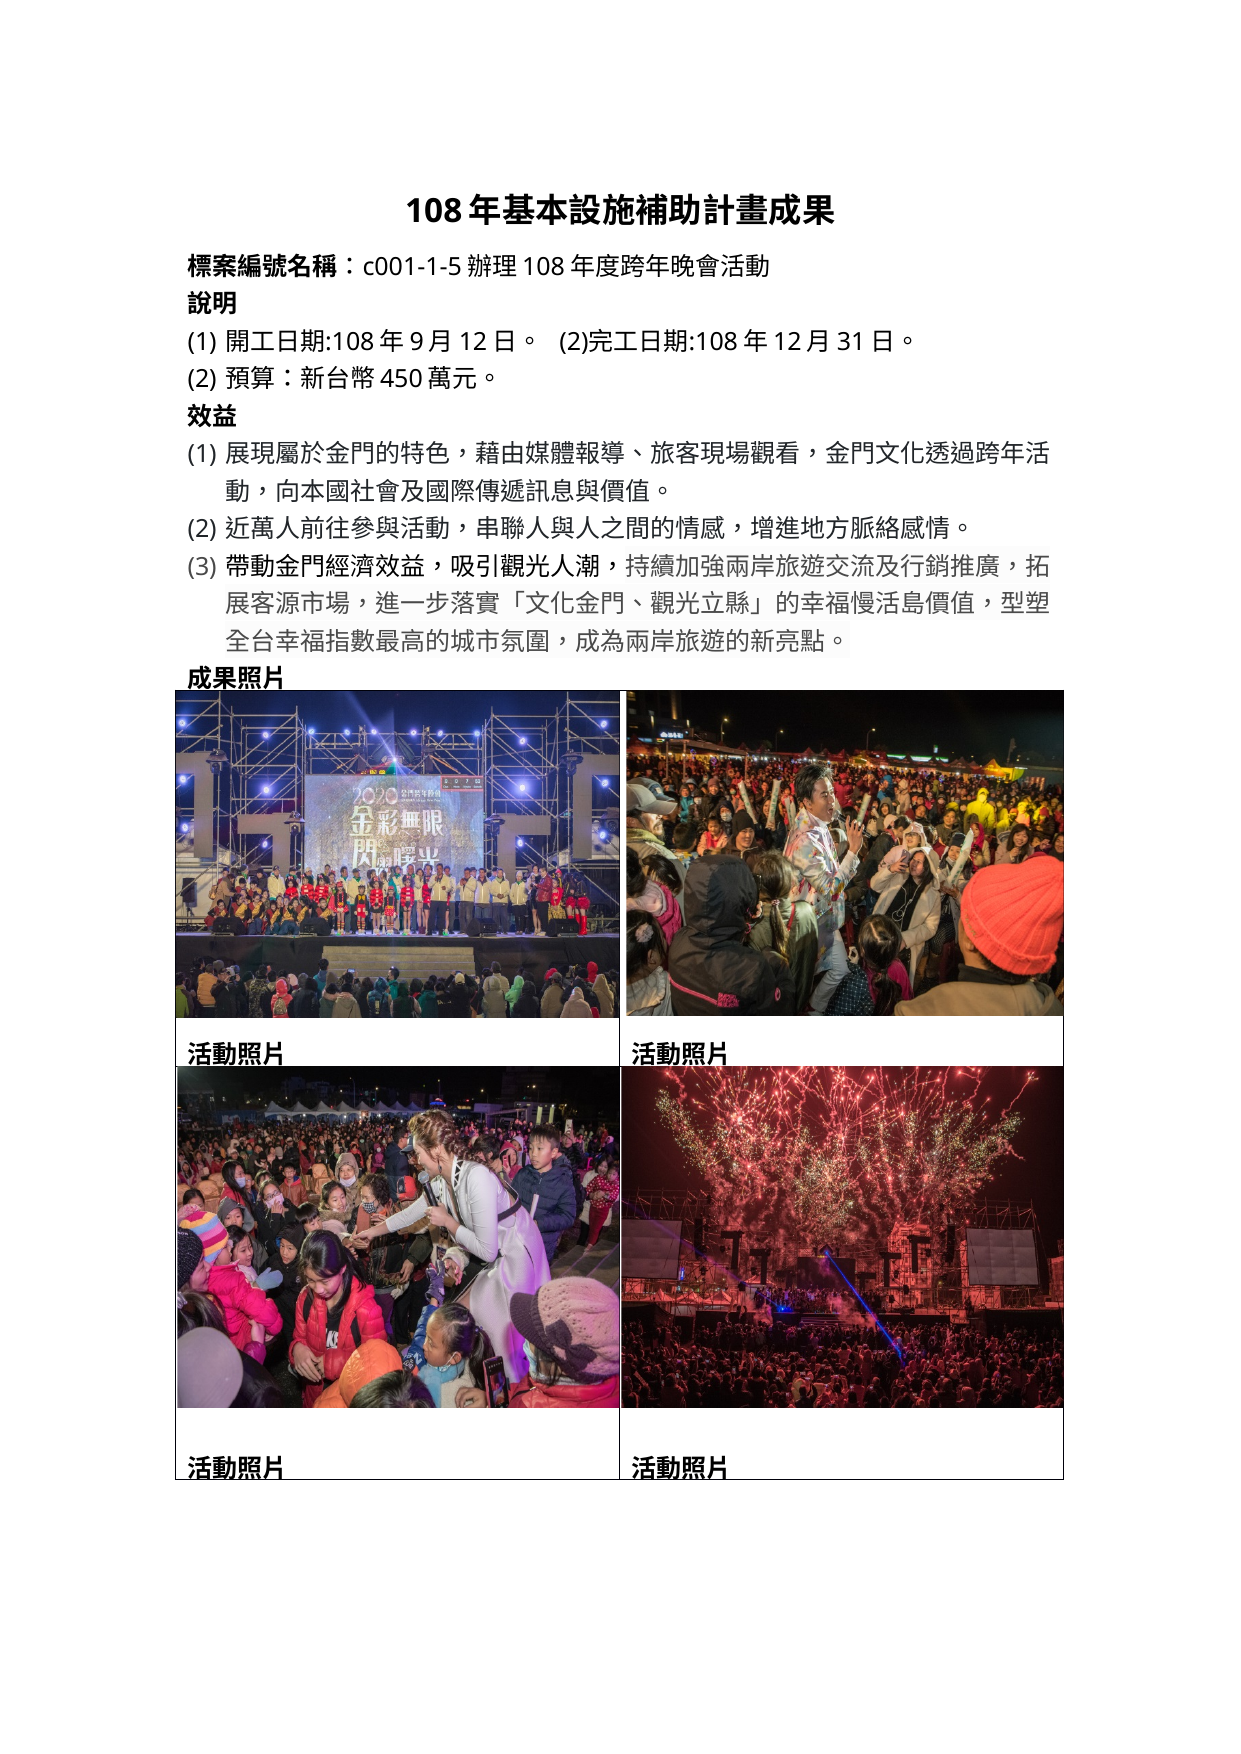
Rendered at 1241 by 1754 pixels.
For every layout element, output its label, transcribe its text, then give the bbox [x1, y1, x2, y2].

table_cell 活動照片 [620, 1067, 1063, 1479]
picture [626, 690, 1064, 1016]
list 近萬人前往參與活動，串聯人與人之間的情感，增進地方脈絡感情。 [187, 502, 1053, 539]
text 效益 [187, 389, 1053, 427]
table_header 活動照片 [620, 691, 1063, 1066]
list 開工日期:108年9月12日。 (2)完工日期:108年12月31日。 [187, 314, 1053, 352]
picture [621, 1066, 1064, 1408]
list 帶動金門經濟效益，吸引觀光人潮，持續加強兩岸旅遊交流及行銷推廣，拓展客源市場，進一步落實「文化金門、觀光立縣」的幸福慢活島價值，型塑全台幸福指數最高的城市氛圍，成為兩岸旅遊的新亮點。 [187, 539, 1053, 652]
table_cell 活動照片 [176, 1067, 619, 1479]
picture [175, 691, 620, 1018]
text 108年基本設施補助計畫成果 [187, 164, 1053, 239]
text 標案編號名稱：c001-1-5辦理108年度跨年晚會活動 [187, 239, 1053, 277]
picture [177, 1066, 620, 1408]
table_header 活動照片 [176, 1018, 619, 1066]
list 展現屬於金門的特色，藉由媒體報導、旅客現場觀看，金門文化透過跨年活動，向本國社會及國際傳遞訊息與價值。 [187, 427, 1053, 502]
text 說明 [187, 277, 1053, 314]
list 預算：新台幣450萬元。 [187, 352, 1053, 389]
text 成果照片 [187, 652, 1053, 689]
